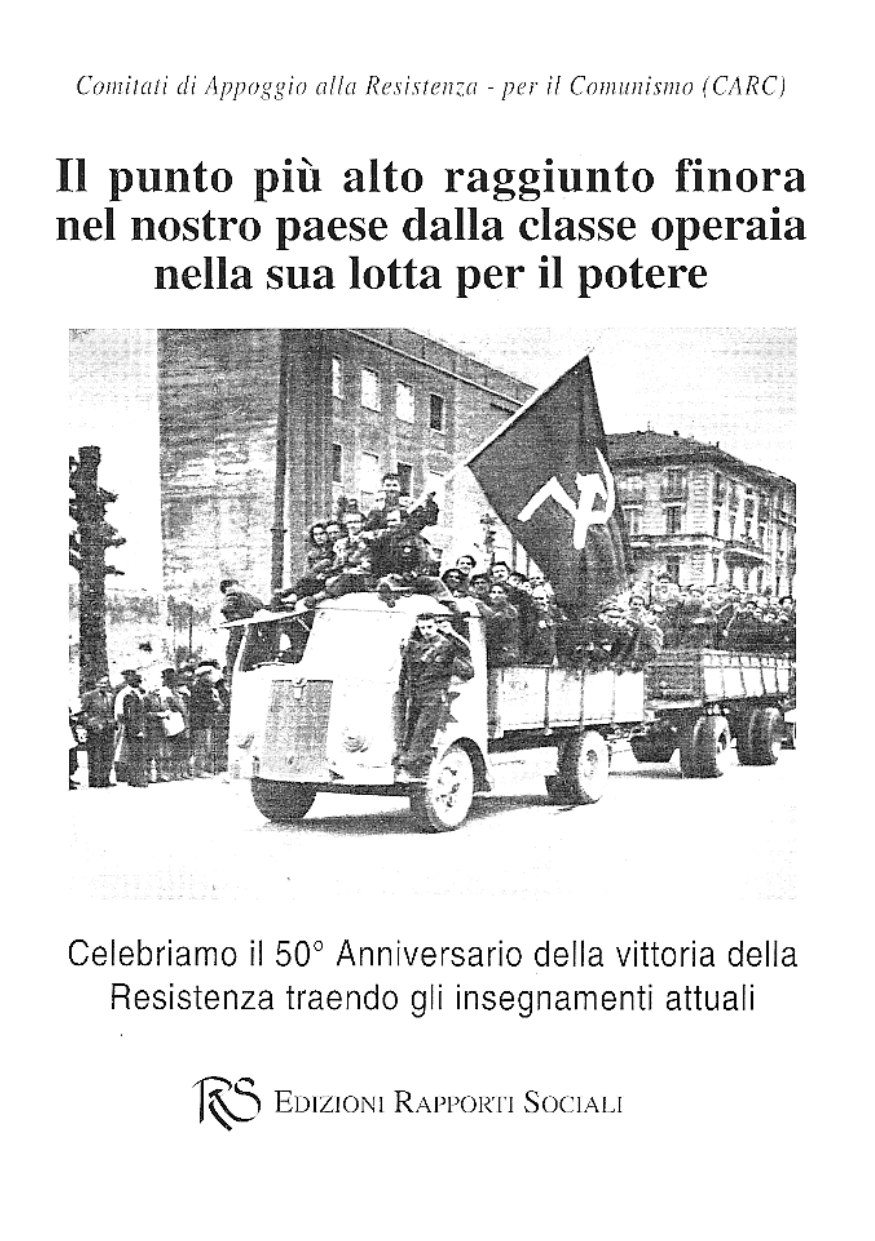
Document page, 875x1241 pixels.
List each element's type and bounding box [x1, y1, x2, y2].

picture [46, 46, 822, 1150]
